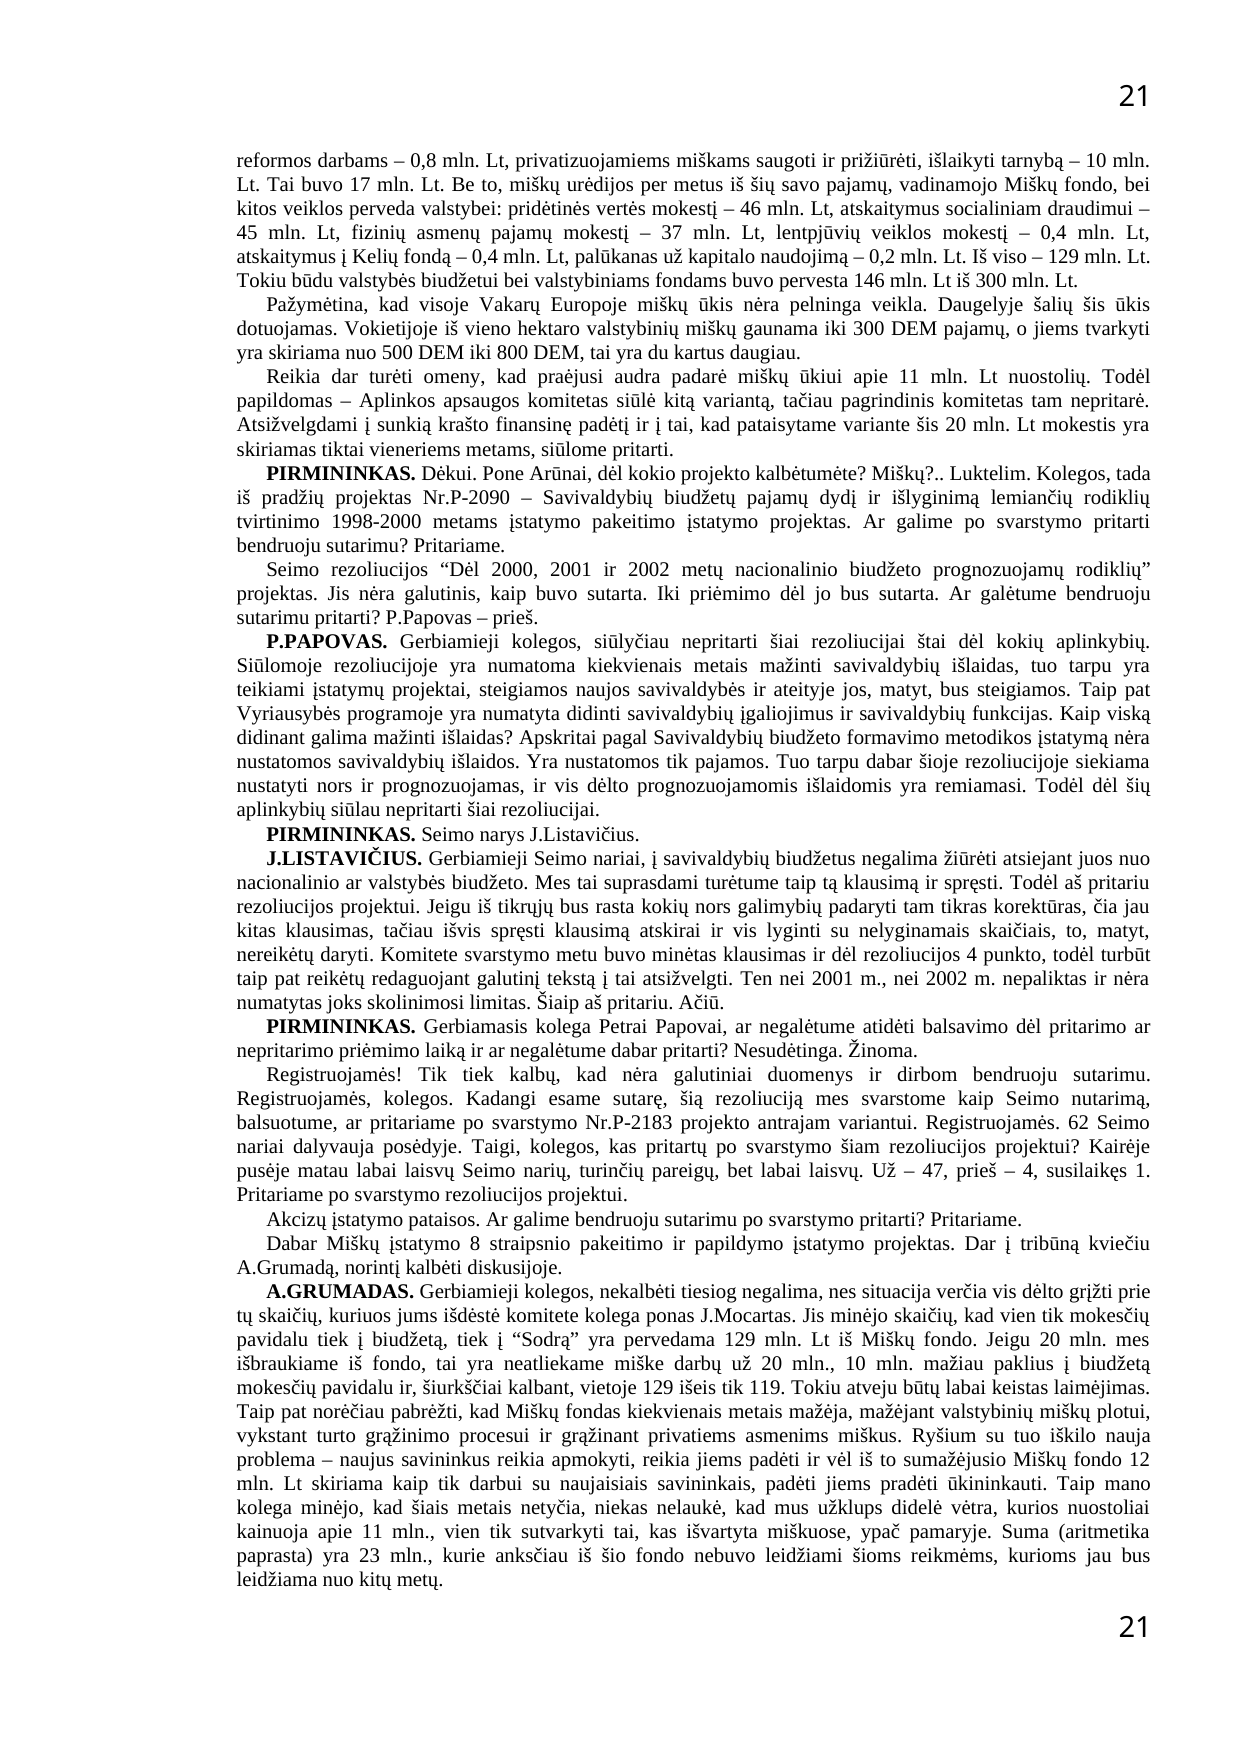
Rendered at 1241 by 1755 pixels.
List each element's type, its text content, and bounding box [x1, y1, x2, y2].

text PIRMININKAS. Dėkui. Pone Arūnai, dėl kokio projekto kalbėtumėte? Miškų?.. Luktelim. Kolegos, tada iš pradžių projektas Nr.P-2090 – Savivaldybių biudžetų pajamų dydį ir išlyginimą lemiančių rodiklių tvirtinimo 1998-2000 metams įstatymo pakeitimo įstatymo projektas. Ar galime po svarstymo pritarti bendruoju sutarimu? Pritariame. [236, 461, 1152, 557]
text Seimo rezoliucijos “Dėl 2000, 2001 ir 2002 metų nacionalinio biudžeto prognozuojamų rodiklių” projektas. Jis nėra galutinis, kaip buvo sutarta. Iki priėmimo dėl jo bus sutarta. Ar galėtume bendruoju sutarimu pritarti? P.Papovas – prieš. [236, 557, 1152, 629]
text Registruojamės! Tik tiek kalbų, kad nėra galutiniai duomenys ir dirbom bendruoju sutarimu. Registruojamės, kolegos. Kadangi esame sutarę, šią rezoliuciją mes svarstome kaip Seimo nutarimą, balsuotume, ar pritariame po svarstymo Nr.P-2183 projekto antrajam variantui. Registruojamės. 62 Seimo nariai dalyvauja posėdyje. Taigi, kolegos, kas pritartų po svarstymo šiam rezoliucijos projektui? Kairėje pusėje matau labai laisvų Seimo narių, turinčių pareigų, bet labai laisvų. Už – 47, prieš – 4, susilaikęs 1. Pritariame po svarstymo rezoliucijos projektui. [236, 1062, 1152, 1206]
text J.LISTAVIČIUS. Gerbiamieji Seimo nariai, į savivaldybių biudžetus negalima žiūrėti atsiejant juos nuo nacionalinio ar valstybės biudžeto. Mes tai suprasdami turėtume taip tą klausimą ir spręsti. Todėl aš pritariu rezoliucijos projektui. Jeigu iš tikrųjų bus rasta kokių nors galimybių padaryti tam tikras korektūras, čia jau kitas klausimas, tačiau išvis spręsti klausimą atskirai ir vis lyginti su nelyginamais skaičiais, to, matyt, nereikėtų daryti. Komitete svarstymo metu buvo minėtas klausimas ir dėl rezoliucijos 4 punkto, todėl turbūt taip pat reikėtų redaguojant galutinį tekstą į tai atsižvelgti. Ten nei 2001 m., nei 2002 m. nepaliktas ir nėra numatytas joks skolinimosi limitas. Šiaip aš pritariu. Ačiū. [236, 846, 1152, 1014]
text Pažymėtina, kad visoje Vakarų Europoje miškų ūkis nėra pelninga veikla. Daugelyje šalių šis ūkis dotuojamas. Vokietijoje iš vieno hektaro valstybinių miškų gaunama iki 300 DEM pajamų, o jiems tvarkyti yra skiriama nuo 500 DEM iki 800 DEM, tai yra du kartus daugiau. [236, 292, 1152, 364]
text A.GRUMADAS. Gerbiamieji kolegos, nekalbėti tiesiog negalima, nes situacija verčia vis dėlto grįžti prie tų skaičių, kuriuos jums išdėstė komitete kolega ponas J.Mocartas. Jis minėjo skaičių, kad vien tik mokesčių pavidalu tiek į biudžetą, tiek į “Sodrą” yra pervedama 129 mln. Lt iš Miškų fondo. Jeigu 20 mln. mes išbraukiame iš fondo, tai yra neatliekame miške darbų už 20 mln., 10 mln. mažiau paklius į biudžetą mokesčių pavidalu ir, šiurkščiai kalbant, vietoje 129 išeis tik 119. Tokiu atveju būtų labai keistas laimėjimas. Taip pat norėčiau pabrėžti, kad Miškų fondas kiekvienais metais mažėja, mažėjant valstybinių miškų plotui, vykstant turto grąžinimo procesui ir grąžinant privatiems asmenims miškus. Ryšium su tuo iškilo nauja problema – naujus savininkus reikia apmokyti, reikia jiems padėti ir vėl iš to sumažėjusio Miškų fondo 12 mln. Lt skiriama kaip tik darbui su naujaisiais savininkais, padėti jiems pradėti ūkininkauti. Taip mano kolega minėjo, kad šiais metais netyčia, niekas nelaukė, kad mus užklups didelė vėtra, kurios nuostoliai kainuoja apie 11 mln., vien tik sutvarkyti tai, kas išvartyta miškuose, ypač pamaryje. Suma (aritmetika paprasta) yra 23 mln., kurie anksčiau iš šio fondo nebuvo leidžiami šioms reikmėms, kurioms jau bus leidžiama nuo kitų metų. [236, 1279, 1152, 1591]
text PIRMININKAS. Gerbiamasis kolega Petrai Papovai, ar negalėtume atidėti balsavimo dėl pritarimo ar nepritarimo priėmimo laiką ir ar negalėtume dabar pritarti? Nesudėtinga. Žinoma. [236, 1014, 1152, 1062]
text PIRMININKAS. Seimo narys J.Listavičius. [236, 821, 1152, 846]
text P.PAPOVAS. Gerbiamieji kolegos, siūlyčiau nepritarti šiai rezoliucijai štai dėl kokių aplinkybių. Siūlomoje rezoliucijoje yra numatoma kiekvienais metais mažinti savivaldybių išlaidas, tuo tarpu yra teikiami įstatymų projektai, steigiamos naujos savivaldybės ir ateityje jos, matyt, bus steigiamos. Taip pat Vyriausybės programoje yra numatyta didinti savivaldybių įgaliojimus ir savivaldybių funkcijas. Kaip viską didinant galima mažinti išlaidas? Apskritai pagal Savivaldybių biudžeto formavimo metodikos įstatymą nėra nustatomos savivaldybių išlaidos. Yra nustatomos tik pajamos. Tuo tarpu dabar šioje rezoliucijoje siekiama nustatyti nors ir prognozuojamas, ir vis dėlto prognozuojamomis išlaidomis yra remiamasi. Todėl dėl šių aplinkybių siūlau nepritarti šiai rezoliucijai. [236, 629, 1152, 821]
text Dabar Miškų įstatymo 8 straipsnio pakeitimo ir papildymo įstatymo projektas. Dar į tribūną kviečiu A.Grumadą, norintį kalbėti diskusijoje. [236, 1231, 1152, 1279]
text Reikia dar turėti omeny, kad praėjusi audra padarė miškų ūkiui apie 11 mln. Lt nuostolių. Todėl papildomas – Aplinkos apsaugos komitetas siūlė kitą variantą, tačiau pagrindinis komitetas tam nepritarė. Atsižvelgdami į sunkią krašto finansinę padėtį ir į tai, kad pataisytame variante šis 20 mln. Lt mokestis yra skiriamas tiktai vieneriems metams, siūlome pritarti. [236, 364, 1152, 461]
text Akcizų įstatymo pataisos. Ar galime bendruoju sutarimu po svarstymo pritarti? Pritariame. [236, 1206, 1152, 1231]
text reformos darbams – 0,8 mln. Lt, privatizuojamiems miškams saugoti ir prižiūrėti, išlaikyti tarnybą – 10 mln. Lt. Tai buvo 17 mln. Lt. Be to, miškų urėdijos per metus iš šių savo pajamų, vadinamojo Miškų fondo, bei kitos veiklos perveda valstybei: pridėtinės vertės mokestį – 46 mln. Lt, atskaitymus socialiniam draudimui – 45 mln. Lt, fizinių asmenų pajamų mokestį – 37 mln. Lt, lentpjūvių veiklos mokestį – 0,4 mln. Lt, atskaitymus į Kelių fondą – 0,4 mln. Lt, palūkanas už kapitalo naudojimą – 0,2 mln. Lt. Iš viso – 129 mln. Lt. Tokiu būdu valstybės biudžetui bei valstybiniams fondams buvo pervesta 146 mln. Lt iš 300 mln. Lt. [236, 148, 1152, 292]
